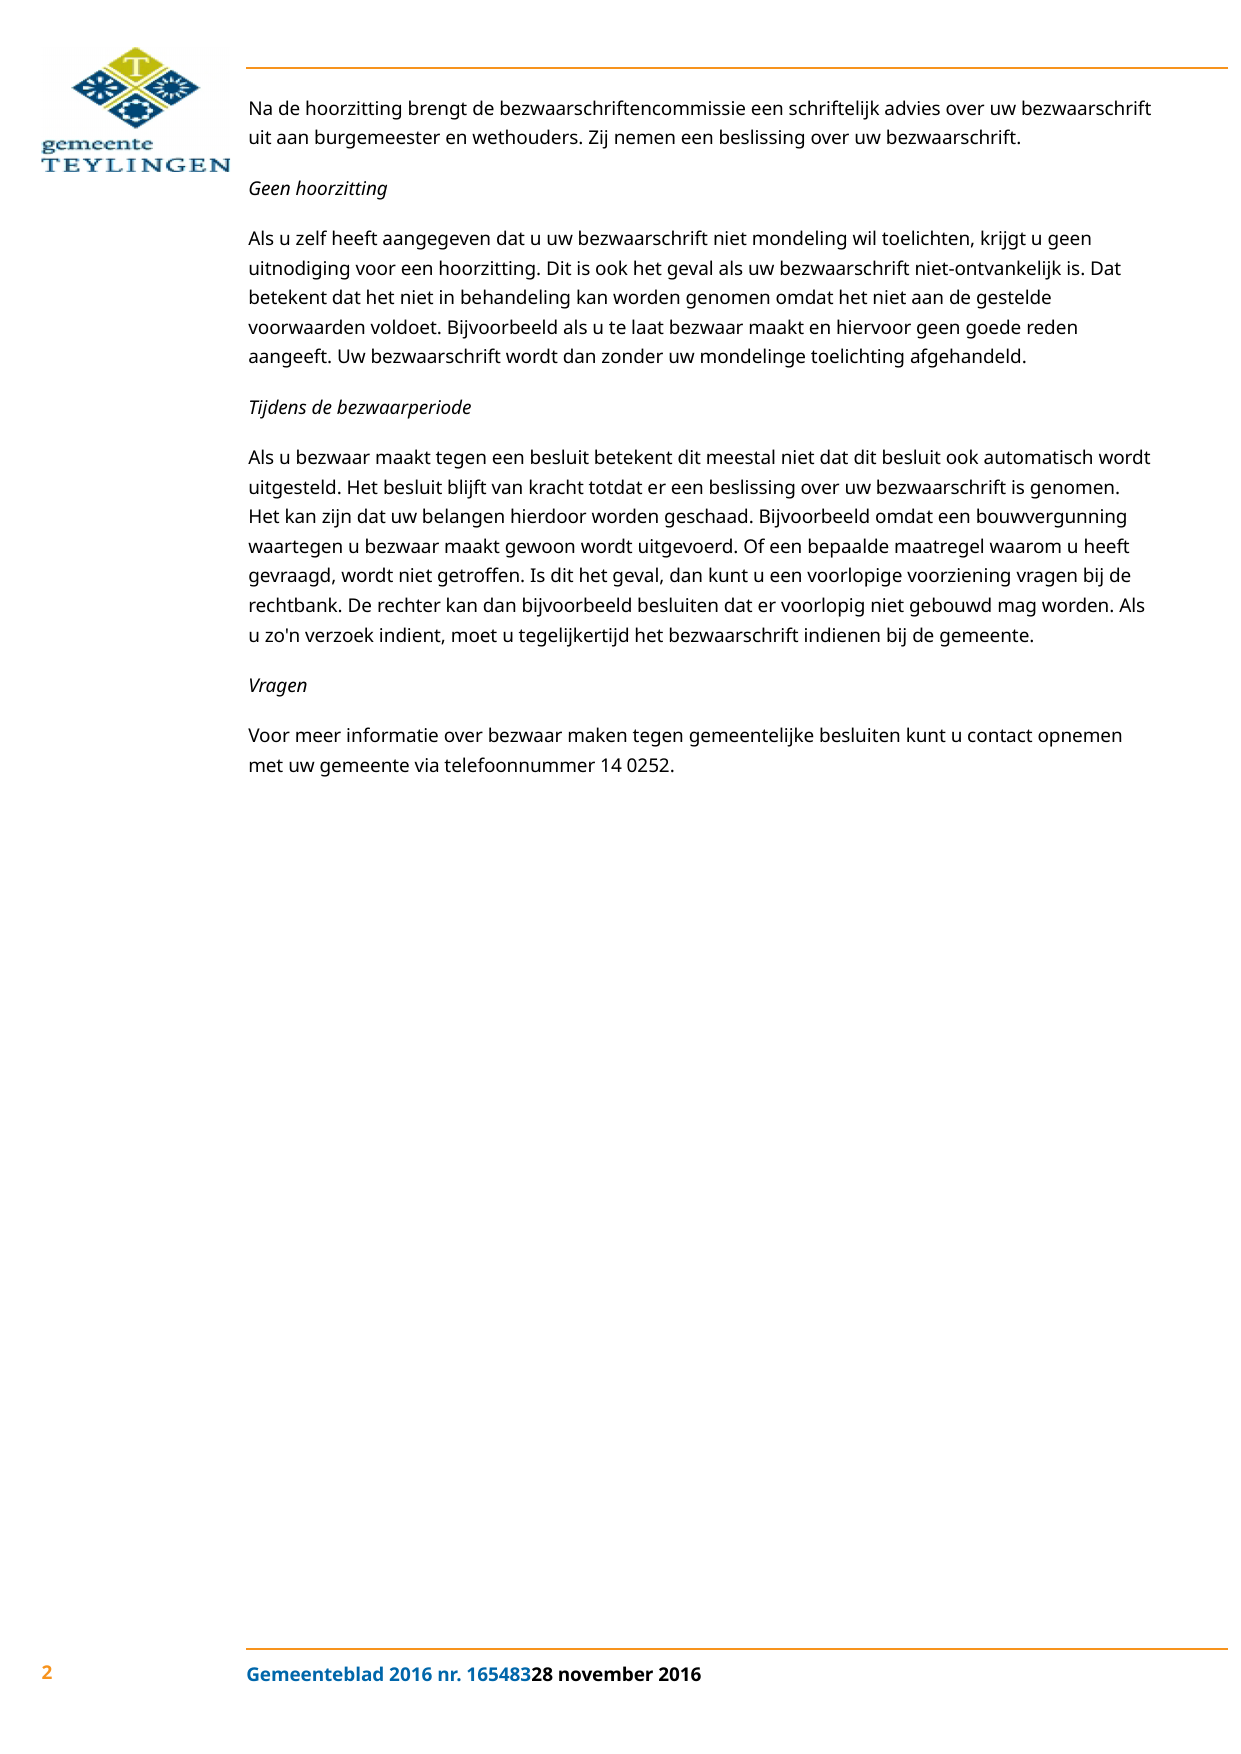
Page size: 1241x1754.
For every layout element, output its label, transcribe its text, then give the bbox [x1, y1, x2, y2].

text Vragen [248, 672, 1152, 698]
text Als u bezwaar maakt tegen een besluit betekent dit meestal niet dat dit besluit ook automatisch wordt uitgesteld. Het besluit blijft van kracht totdat er een beslissing over uw bezwaarschrift is genomen. Het kan zijn dat uw belangen hierdoor worden geschaad. Bijvoorbeeld omdat een bouwvergunning waartegen u bezwaar maakt gewoon wordt uitgevoerd. Of een bepaalde maatregel waarom u heeft gevraagd, wordt niet getroffen. Is dit het geval, dan kunt u een voorlopige voorziening vragen bij de rechtbank. De rechter kan dan bijvoorbeeld besluiten dat er voorlopig niet gebouwd mag worden. Als u zo'n verzoek indient, moet u tegelijkertijd het bezwaarschrift indienen bij de gemeente. [248, 444, 1152, 648]
text Geen hoorzitting [248, 175, 1152, 201]
text Tijdens de bezwaarperiode [248, 394, 1152, 420]
picture [41, 47, 231, 172]
text Als u zelf heeft aangegeven dat u uw bezwaarschrift niet mondeling wil toelichten, krijgt u geen uitnodiging voor een hoorzitting. Dit is ook het geval als uw bezwaarschrift niet-ontvankelijk is. Dat betekent dat het niet in behandeling kan worden genomen omdat het niet aan de gestelde voorwaarden voldoet. Bijvoorbeeld als u te laat bezwaar maakt en hiervoor geen goede reden aangeeft. Uw bezwaarschrift wordt dan zonder uw mondelinge toelichting afgehandeld. [248, 225, 1152, 369]
text Na de hoorzitting brengt de bezwaarschriftencommissie een schriftelijk advies over uw bezwaarschrift uit aan burgemeester en wethouders. Zij nemen een beslissing over uw bezwaarschrift. [248, 95, 1152, 150]
text Voor meer informatie over bezwaar maken tegen gemeentelijke besluiten kunt u contact opnemen met uw gemeente via telefoonnummer 14 0252. [248, 723, 1152, 778]
